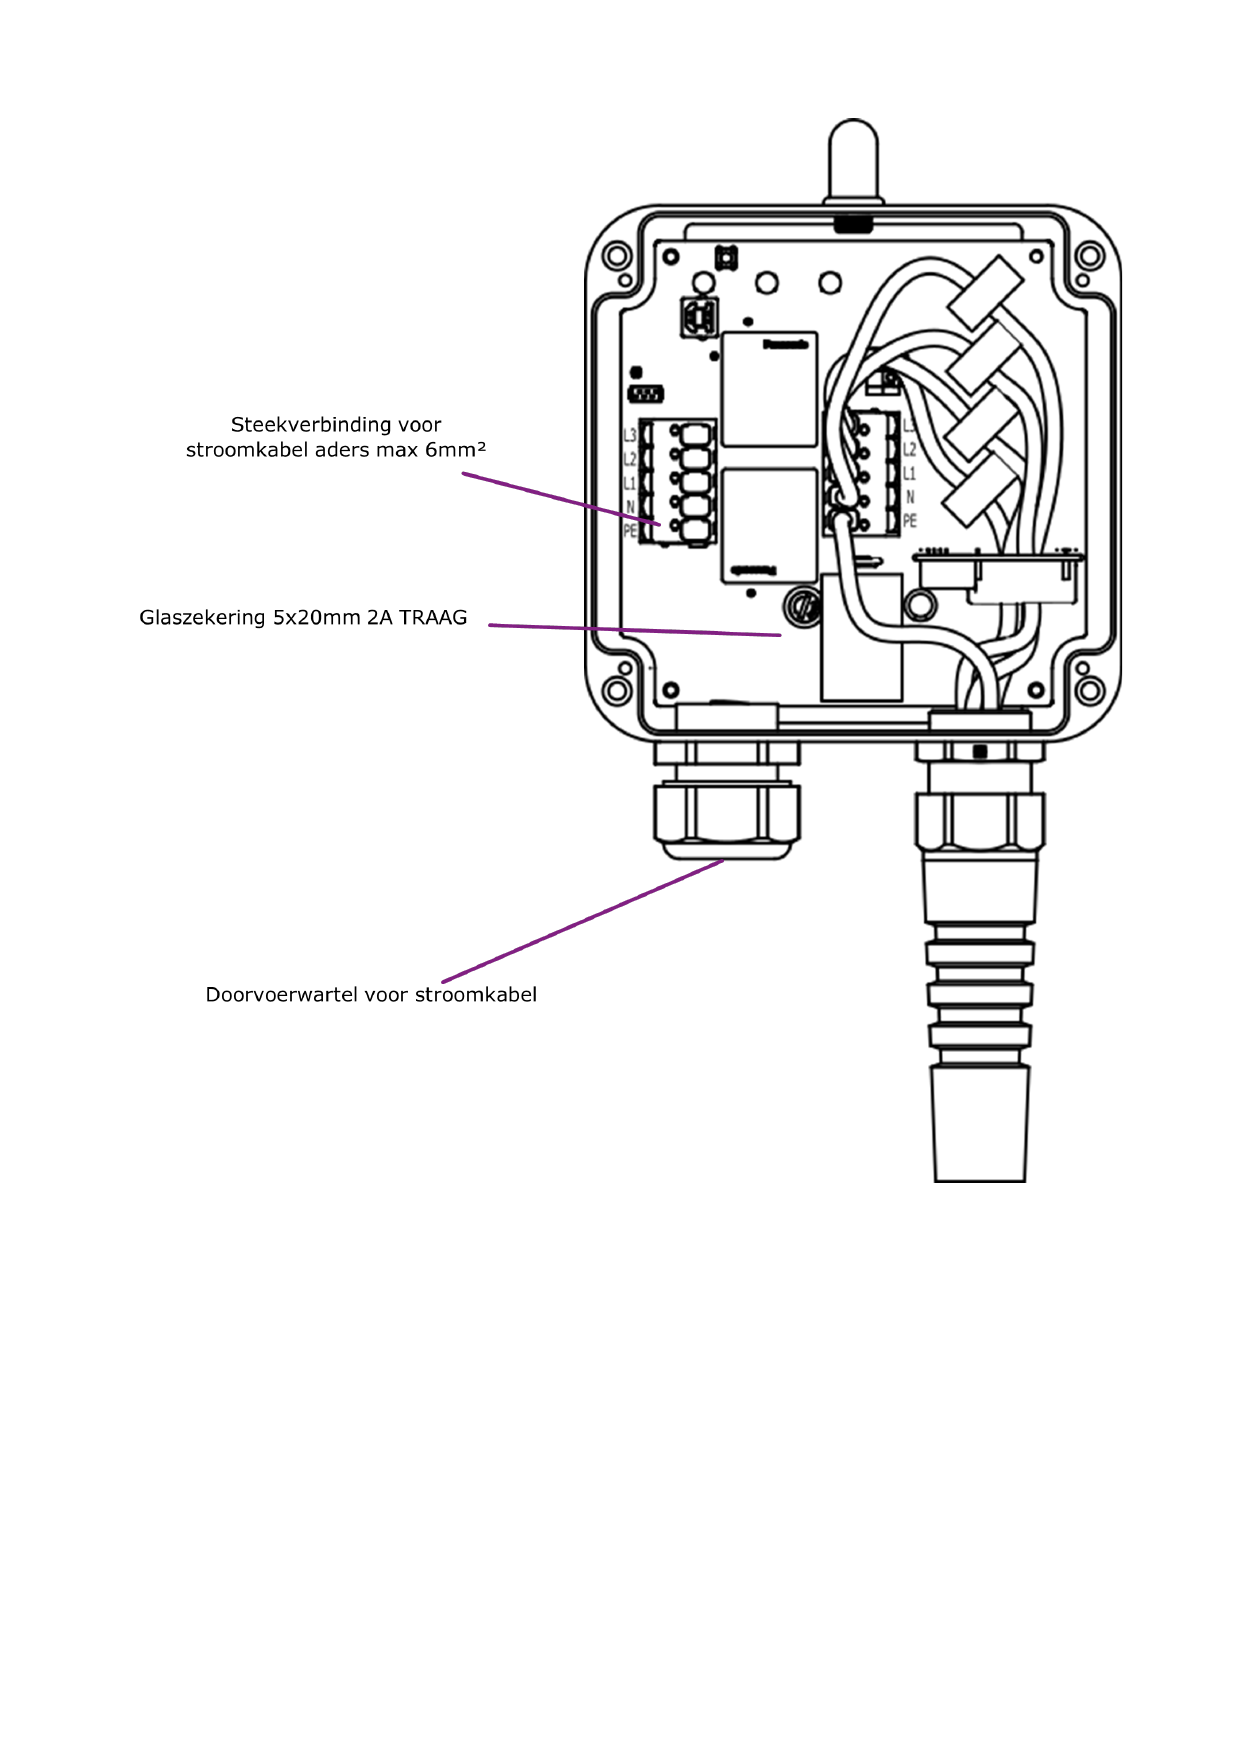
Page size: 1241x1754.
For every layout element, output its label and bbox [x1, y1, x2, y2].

picture [118, 118, 1123, 1183]
